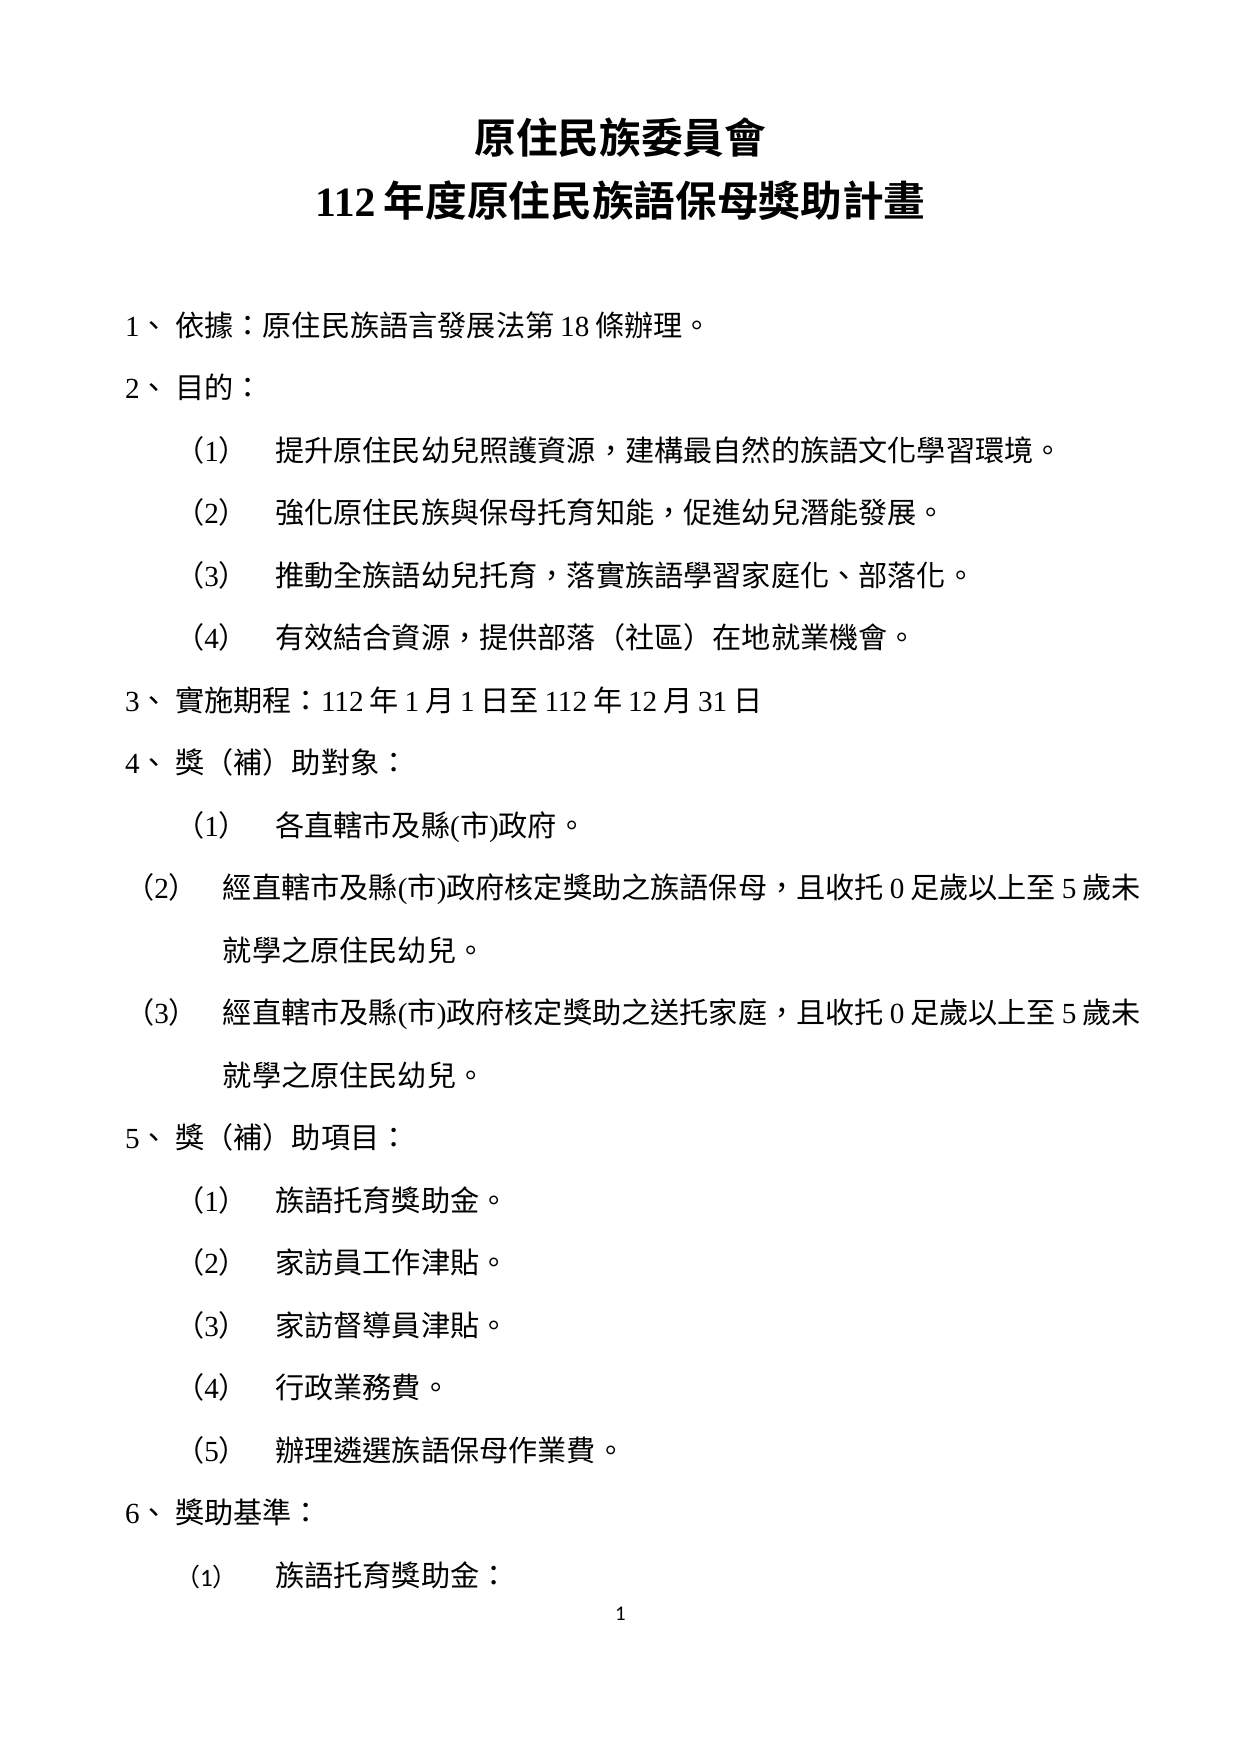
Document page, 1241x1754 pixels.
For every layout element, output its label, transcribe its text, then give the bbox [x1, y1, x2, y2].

text 原住民族委員會 [75, 94, 1165, 157]
list 族語托育獎助金： [175, 1532, 1165, 1594]
text 112年度原住民族語保母獎助計畫 [75, 157, 1165, 219]
list 獎（補）助對象： [125, 719, 1165, 782]
list 推動全族語幼兒托育，落實族語學習家庭化、部落化。 [175, 532, 1165, 594]
list 經直轄市及縣(市)政府核定獎助之送托家庭，且收托0足歲以上至5歲未就學之原住民幼兒。 [125, 969, 1165, 1094]
list 提升原住民幼兒照護資源，建構最自然的族語文化學習環境。 [175, 407, 1165, 469]
list 家訪員工作津貼。 [175, 1219, 1165, 1282]
list 依據：原住民族語言發展法第18條辦理。 [125, 282, 1165, 344]
list 強化原住民族與保母托育知能，促進幼兒潛能發展。 [175, 469, 1165, 532]
list 家訪督導員津貼。 [175, 1282, 1165, 1344]
list 經直轄市及縣(市)政府核定獎助之族語保母，且收托0足歲以上至5歲未就學之原住民幼兒。 [125, 844, 1165, 969]
list 目的： [125, 344, 1165, 407]
list 獎助基準： [125, 1469, 1165, 1532]
list 有效結合資源，提供部落（社區）在地就業機會。 [175, 594, 1165, 657]
list 各直轄市及縣(市)政府。 [175, 782, 1165, 844]
list 獎（補）助項目： [125, 1094, 1165, 1157]
list 辦理遴選族語保母作業費。 [175, 1407, 1165, 1469]
list 實施期程：112年1月1日至112年12月31日 [125, 657, 1165, 719]
list 行政業務費。 [175, 1344, 1165, 1407]
list 族語托育獎助金。 [175, 1157, 1165, 1219]
